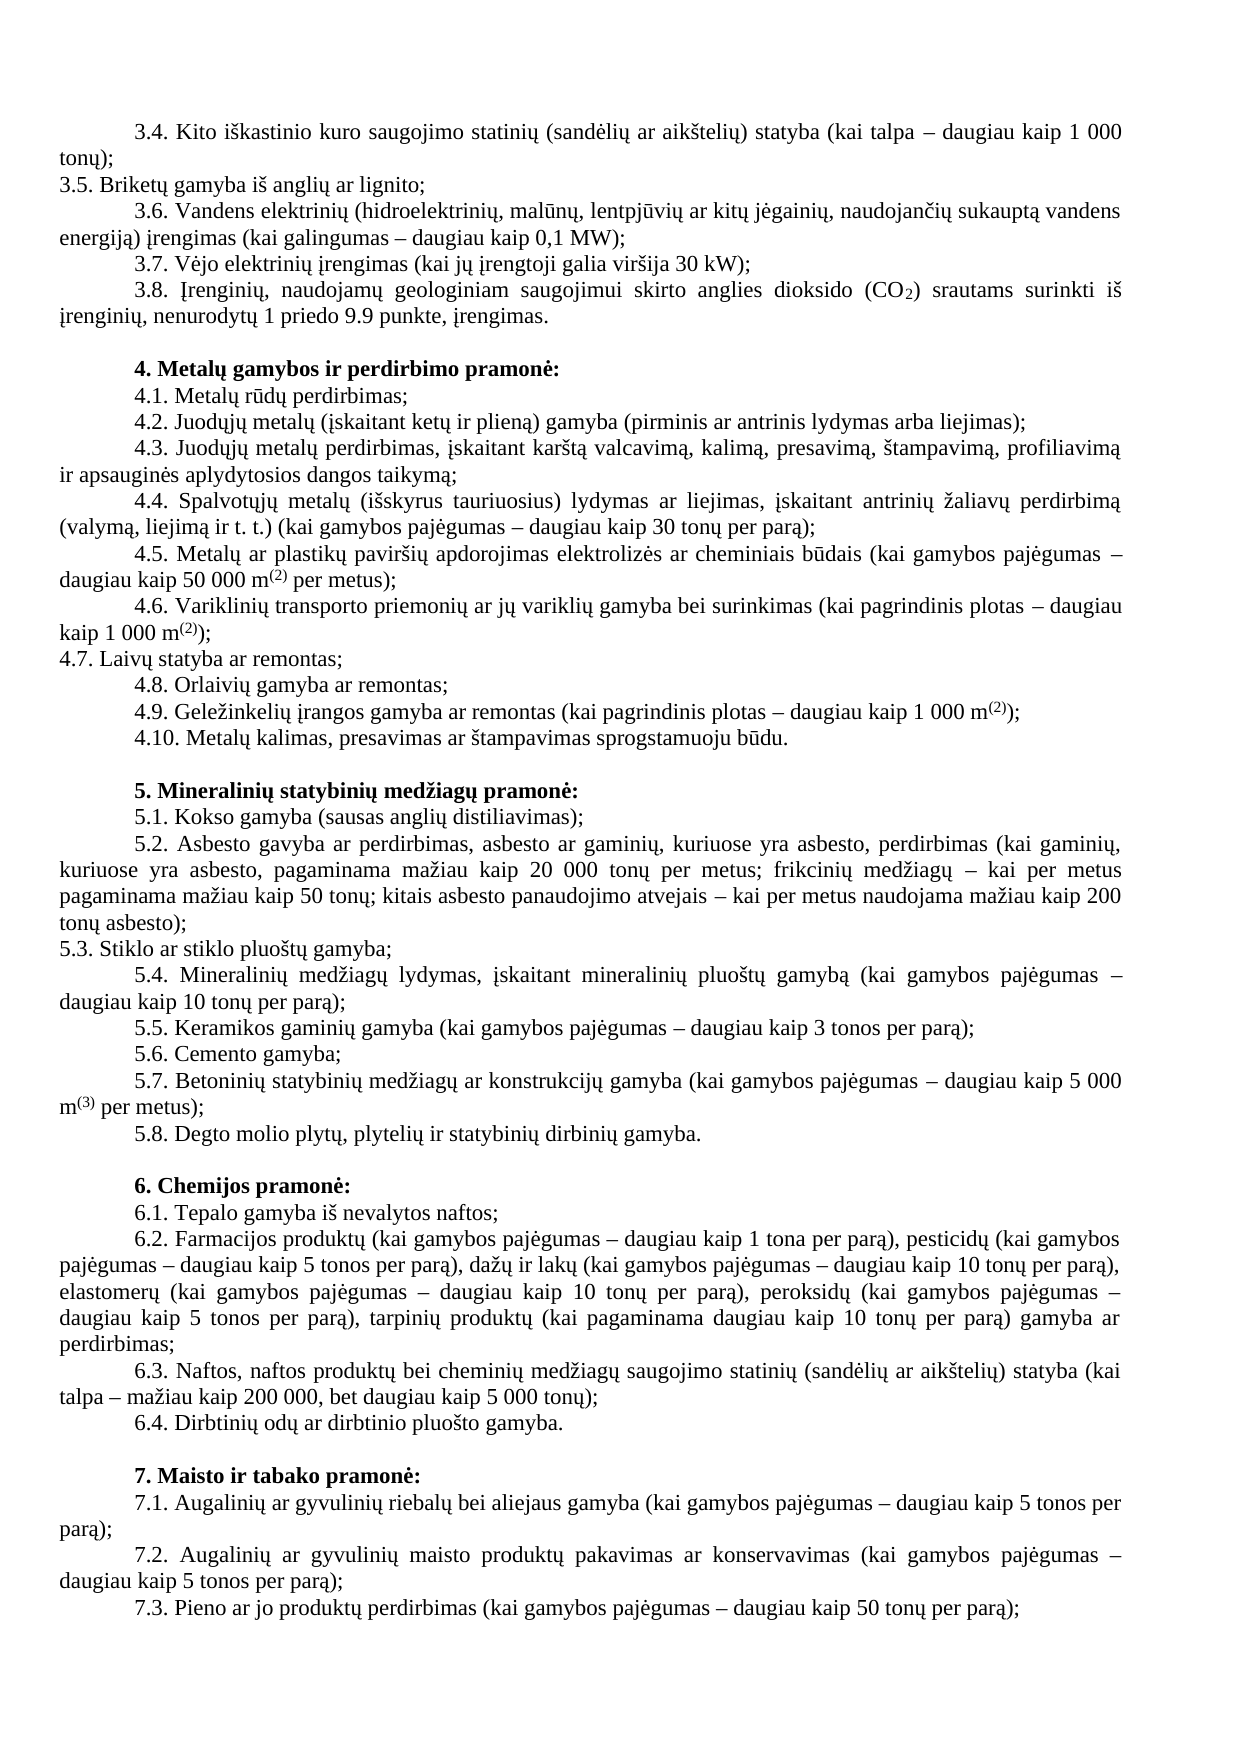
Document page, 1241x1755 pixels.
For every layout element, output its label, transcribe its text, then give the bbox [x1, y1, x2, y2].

text 6.1. Tepalo gamyba iš nevalytos naftos; [59, 1199, 1122, 1225]
text 4.9. Geležinkelių įrangos gamyba ar remontas (kai pagrindinis plotas – daugiau kaip 1 000 m(2)); [59, 698, 1122, 724]
text 4.6. Variklinių transporto priemonių ar jų variklių gamyba bei surinkimas (kai pagrindinis plotas – daugiau kaip 1 000 m(2)); [59, 592, 1122, 645]
text 7.1. Augalinių ar gyvulinių riebalų bei aliejaus gamyba (kai gamybos pajėgumas – daugiau kaip 5 tonos per parą); [59, 1488, 1122, 1541]
text 3.8. Įrenginių, naudojamų geologiniam saugojimui skirto anglies dioksido (CO2) srautams surinkti iš įrenginių, nenurodytų 1 priedo 9.9 punkte, įrengimas. [59, 276, 1122, 329]
text 4.2. Juodųjų metalų (įskaitant ketų ir plieną) gamyba (pirminis ar antrinis lydymas arba liejimas); [59, 408, 1122, 434]
text 3.4. Kito iškastinio kuro saugojimo statinių (sandėlių ar aikštelių) statyba (kai talpa – daugiau kaip 1 000 tonų); [59, 118, 1122, 171]
text 4.3. Juodųjų metalų perdirbimas, įskaitant karštą valcavimą, kalimą, presavimą, štampavimą, profiliavimą ir apsauginės aplydytosios dangos taikymą; [59, 434, 1122, 487]
text 5.8. Degto molio plytų, plytelių ir statybinių dirbinių gamyba. [59, 1119, 1122, 1146]
text 3.7. Vėjo elektrinių įrengimas (kai jų įrengtoji galia viršija 30 kW); [59, 250, 1122, 276]
text 6.3. Naftos, naftos produktų bei cheminių medžiagų saugojimo statinių (sandėlių ar aikštelių) statyba (kai talpa – mažiau kaip 200 000, bet daugiau kaip 5 000 tonų); [59, 1357, 1122, 1409]
text 5.6. Cemento gamyba; [59, 1041, 1122, 1067]
text 7.2. Augalinių ar gyvulinių maisto produktų pakavimas ar konservavimas (kai gamybos pajėgumas – daugiau kaip 5 tonos per parą); [59, 1541, 1122, 1594]
text 7.3. Pieno ar jo produktų perdirbimas (kai gamybos pajėgumas – daugiau kaip 50 tonų per parą); [59, 1594, 1122, 1620]
text 4. Metalų gamybos ir perdirbimo pramonė: [59, 355, 1122, 382]
text 4.8. Orlaivių gamyba ar remontas; [59, 672, 1122, 698]
text 6. Chemijos pramonė: [59, 1172, 1122, 1199]
text 6.2. Farmacijos produktų (kai gamybos pajėgumas – daugiau kaip 1 tona per parą), pesticidų (kai gamybos pajėgumas – daugiau kaip 5 tonos per parą), dažų ir lakų (kai gamybos pajėgumas – daugiau kaip 10 tonų per parą), elastomerų (kai gamybos pajėgumas – daugiau kaip 10 tonų per parą), peroksidų (kai gamybos pajėgumas – daugiau kaip 5 tonos per parą), tarpinių produktų (kai pagaminama daugiau kaip 10 tonų per parą) gamyba ar perdirbimas; [59, 1225, 1122, 1357]
text 6.4. Dirbtinių odų ar dirbtinio pluošto gamyba. [59, 1409, 1122, 1436]
text 3.6. Vandens elektrinių (hidroelektrinių, malūnų, lentpjūvių ar kitų jėgainių, naudojančių sukauptą vandens energiją) įrengimas (kai galingumas – daugiau kaip 0,1 MW); [59, 197, 1122, 250]
text 5.4. Mineralinių medžiagų lydymas, įskaitant mineralinių pluoštų gamybą (kai gamybos pajėgumas – daugiau kaip 10 tonų per parą); [59, 961, 1122, 1014]
text 5. Mineralinių statybinių medžiagų pramonė: [59, 777, 1122, 803]
text 3.5. Briketų gamyba iš anglių ar lignito; [59, 171, 1122, 197]
text 5.3. Stiklo ar stiklo pluoštų gamyba; [59, 935, 1122, 961]
text 4.4. Spalvotųjų metalų (išskyrus tauriuosius) lydymas ar liejimas, įskaitant antrinių žaliavų perdirbimą (valymą, liejimą ir t. t.) (kai gamybos pajėgumas – daugiau kaip 30 tonų per parą); [59, 487, 1122, 540]
text 4.7. Laivų statyba ar remontas; [59, 645, 1122, 672]
text 4.10. Metalų kalimas, presavimas ar štampavimas sprogstamuoju būdu. [59, 724, 1122, 751]
text 5.1. Kokso gamyba (sausas anglių distiliavimas); [59, 803, 1122, 830]
text 4.5. Metalų ar plastikų paviršių apdorojimas elektrolizės ar cheminiais būdais (kai gamybos pajėgumas – daugiau kaip 50 000 m(2) per metus); [59, 540, 1122, 592]
text 5.7. Betoninių statybinių medžiagų ar konstrukcijų gamyba (kai gamybos pajėgumas – daugiau kaip 5 000 m(3) per metus); [59, 1067, 1122, 1119]
text 7. Maisto ir tabako pramonė: [59, 1462, 1122, 1488]
text 4.1. Metalų rūdų perdirbimas; [59, 382, 1122, 408]
text 5.5. Keramikos gaminių gamyba (kai gamybos pajėgumas – daugiau kaip 3 tonos per parą); [59, 1014, 1122, 1041]
text 5.2. Asbesto gavyba ar perdirbimas, asbesto ar gaminių, kuriuose yra asbesto, perdirbimas (kai gaminių, kuriuose yra asbesto, pagaminama mažiau kaip 20 000 tonų per metus; frikcinių medžiagų – kai per metus pagaminama mažiau kaip 50 tonų; kitais asbesto panaudojimo atvejais – kai per metus naudojama mažiau kaip 200 tonų asbesto); [59, 830, 1122, 935]
